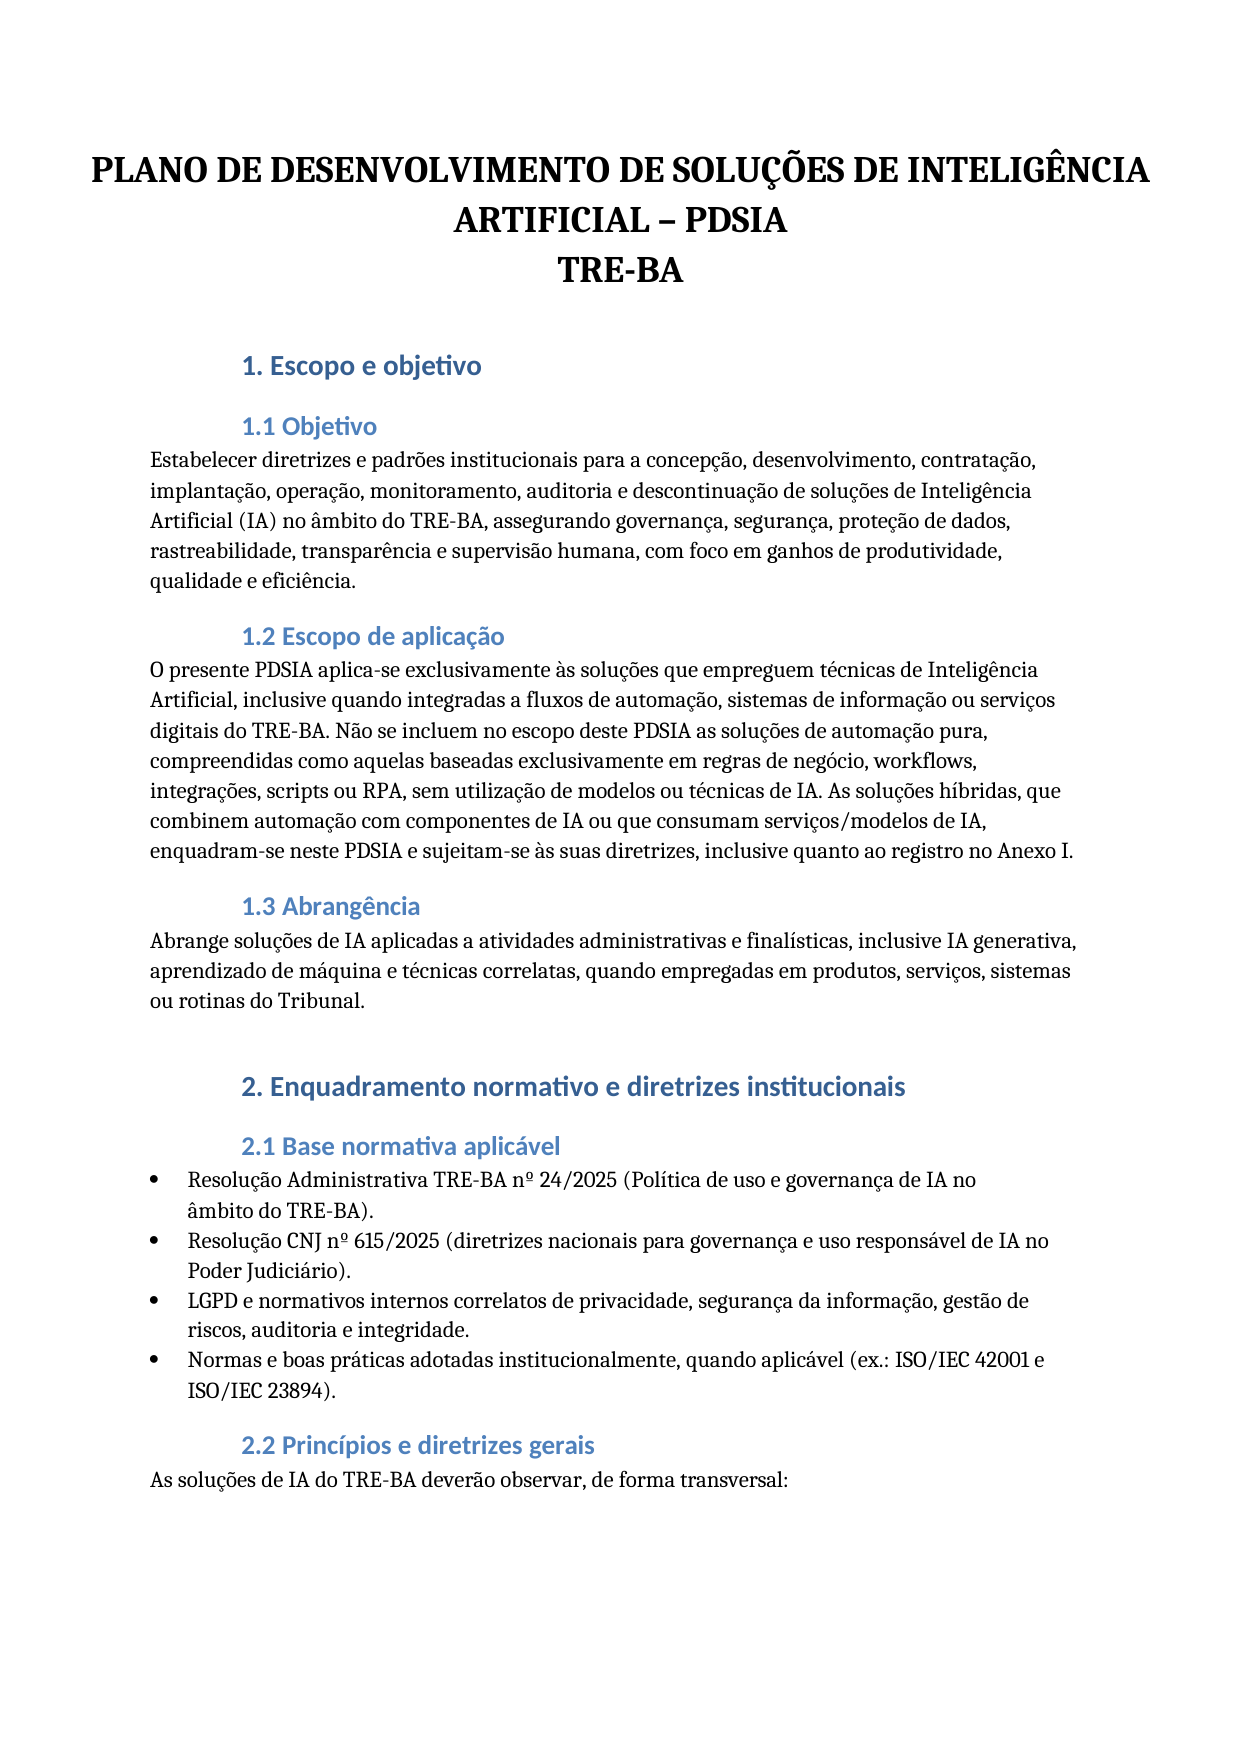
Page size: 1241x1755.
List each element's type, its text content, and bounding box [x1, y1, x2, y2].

list Enquadramento normativo e diretrizes institucionais [241, 1068, 1182, 1103]
list Resolução CNJ nº 615/2025 (diretrizes nacionais para governança e uso responsável de IA no Poder Judiciário). [150, 1228, 1071, 1284]
list Abrangência [241, 889, 1182, 922]
list Escopo e objetivo [241, 347, 1182, 383]
list Princípios e diretrizes gerais [241, 1428, 1182, 1461]
text Estabelecer diretrizes e padrões institucionais para a concepção, desenvolvimento, contratação, implantação, operação, monitoramento, auditoria e descontinuação de soluções de Inteligência Artificial (IA) no âmbito do TRE-BA, assegurando governança, segurança, proteção de dados, rastreabilidade, transparência e supervisão humana, com foco em ganhos de produtividade, qualidade e eficiência. [150, 447, 1084, 594]
text As soluções de IA do TRE-BA deverão observar, de forma transversal: [150, 1466, 1182, 1493]
text Abrange soluções de IA aplicadas a atividades administrativas e finalísticas, inclusive IA generativa, aprendizado de máquina e técnicas correlatas, quando empregadas em produtos, serviços, sistemas ou rotinas do Tribunal. [150, 927, 1084, 1014]
list Normas e boas práticas adotadas institucionalmente, quando aplicável (ex.: ISO/IEC 42001 e ISO/IEC 23894). [150, 1347, 1090, 1404]
text O presente PDSIA aplica-se exclusivamente às soluções que empreguem técnicas de Inteligência Artificial, inclusive quando integradas a fluxos de automação, sistemas de informação ou serviços digitais do TRE-BA. Não se incluem no escopo deste PDSIA as soluções de automação pura, compreendidas como aquelas baseadas exclusivamente em regras de negócio, workflows, integrações, scripts ou RPA, sem utilização de modelos ou técnicas de IA. As soluções híbridas, que combinem automação com componentes de IA ou que consumam serviços/modelos de IA, enquadram-se neste PDSIA e sujeitam-se às suas diretrizes, inclusive quanto ao registro no Anexo I. [150, 657, 1084, 865]
text PLANO DE DESENVOLVIMENTO DE SOLUÇÕES DE INTELIGÊNCIA ARTIFICIAL – PDSIA [82, 149, 1158, 241]
list Resolução Administrativa TRE-BA nº 24/2025 (Política de uso e governança de IA no âmbito do TRE-BA). [150, 1167, 1018, 1224]
text TRE-BA [59, 248, 1182, 292]
list LGPD e normativos internos correlatos de privacidade, segurança da informação, gestão de riscos, auditoria e integridade. [150, 1287, 1074, 1343]
list Objetivo [241, 409, 1182, 442]
list Escopo de aplicação [241, 619, 1182, 652]
list Base normativa aplicável [241, 1129, 1182, 1162]
